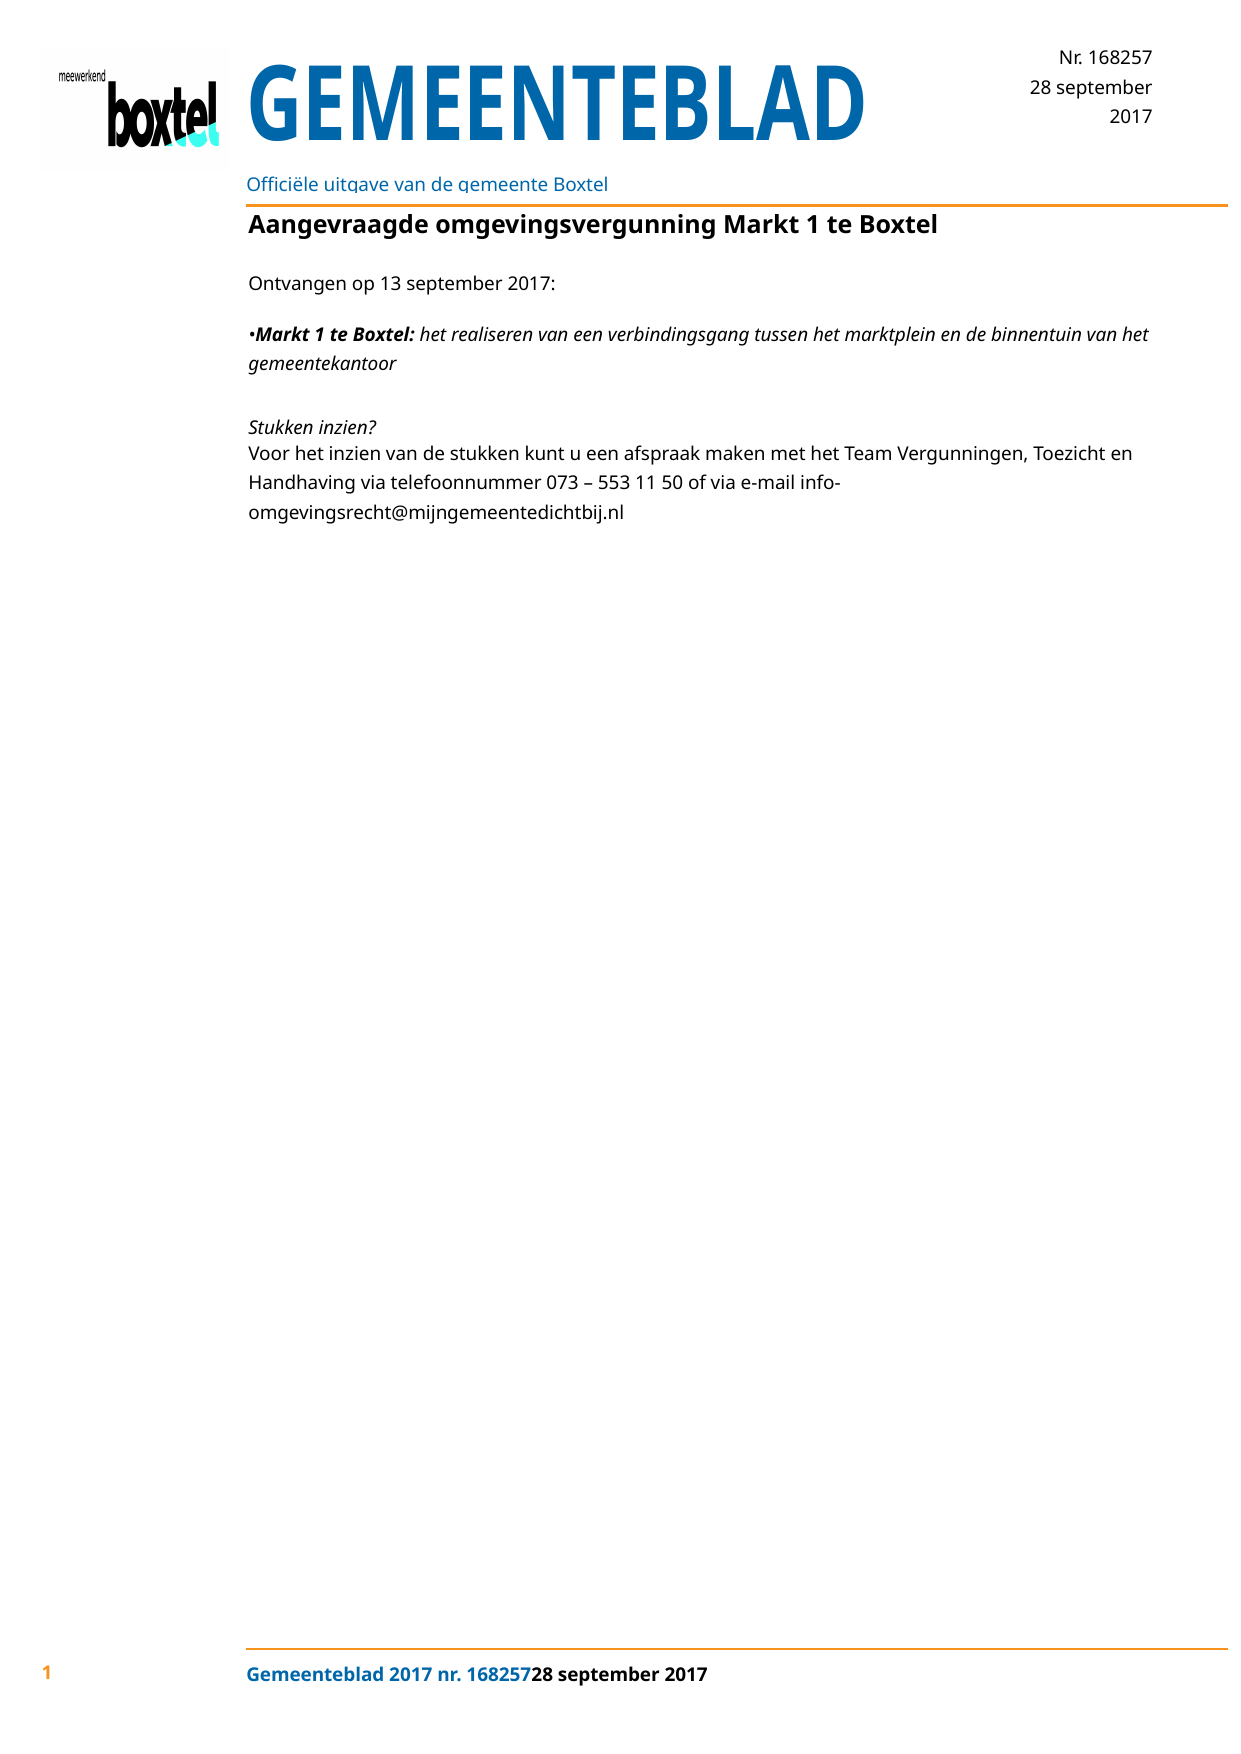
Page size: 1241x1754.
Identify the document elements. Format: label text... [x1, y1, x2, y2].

text Aangevraagde omgevingsvergunning Markt 1 te Boxtel [248, 207, 1152, 241]
picture [41, 47, 231, 172]
text •Markt 1 te Boxtel: het realiseren van een verbindingsgang tussen het marktplein en de binnentuin van het gemeentekantoor [248, 321, 1152, 376]
text Voor het inzien van de stukken kunt u een afspraak maken met het Team Vergunningen, Toezicht en Handhaving via telefoonnummer 073 – 553 11 50 of via e-mail info-omgevingsrecht@mijngemeentedichtbij.nl [248, 440, 1152, 525]
text Ontvangen op 13 september 2017: [248, 270, 1152, 296]
text Stukken inzien? [248, 414, 1152, 440]
